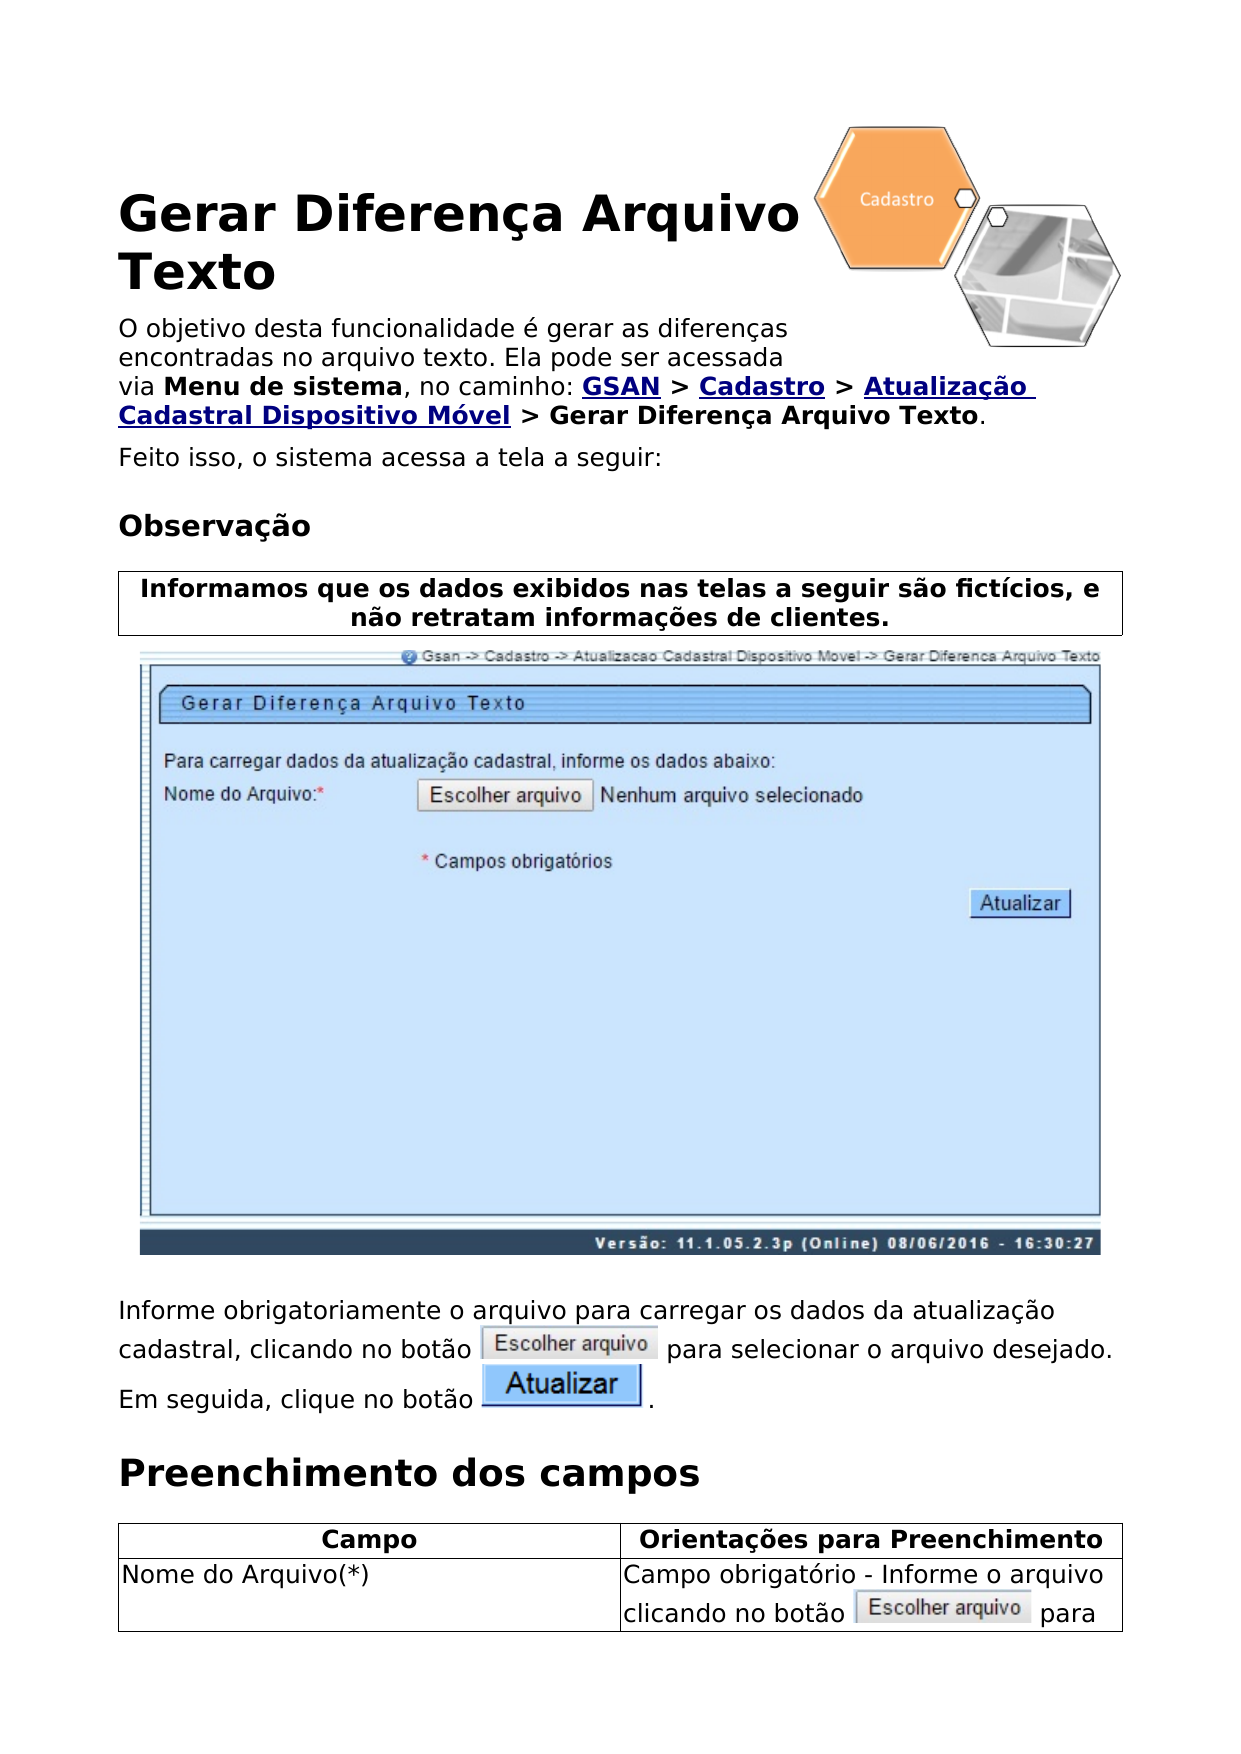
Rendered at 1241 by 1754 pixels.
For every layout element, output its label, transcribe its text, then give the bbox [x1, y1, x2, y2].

table_cell Campo obrigatório - Informe o arquivo clicando no botão para [621, 1559, 1122, 1631]
table_header Orientações para Preenchimento [621, 1524, 1122, 1557]
subtitle Observação [118, 509, 1122, 543]
subtitle Gerar Diferença Arquivo Texto [118, 185, 809, 301]
picture [481, 1364, 648, 1408]
text O objetivo desta funcionalidade é gerar as diferenças encontradas no arquivo texto. Ela pode ser acessada via Menu de sistema, no caminho: GSAN > Cadastro > Atualização Cadastral Dispositivo Móvel > Gerar Diferença Arquivo Texto. [118, 314, 1122, 430]
subtitle Preenchimento dos campos [118, 1451, 1122, 1495]
picture [480, 1325, 658, 1359]
picture [809, 118, 1123, 353]
table_header Campo [119, 1524, 620, 1557]
picture [139, 650, 1101, 1255]
table_cell Nome do Arquivo(*) [119, 1559, 620, 1631]
table_header Informamos que os dados exibidos nas telas a seguir são fictícios, e não retratam informações de clientes. [119, 572, 1122, 635]
text Informe obrigatoriamente o arquivo para carregar os dados da atualização cadastral, clicando no botão para selecionar o arquivo desejado. Em seguida, clique no botão . [118, 1296, 1122, 1414]
picture [853, 1589, 1032, 1623]
text Feito isso, o sistema acessa a tela a seguir: [118, 443, 1122, 472]
